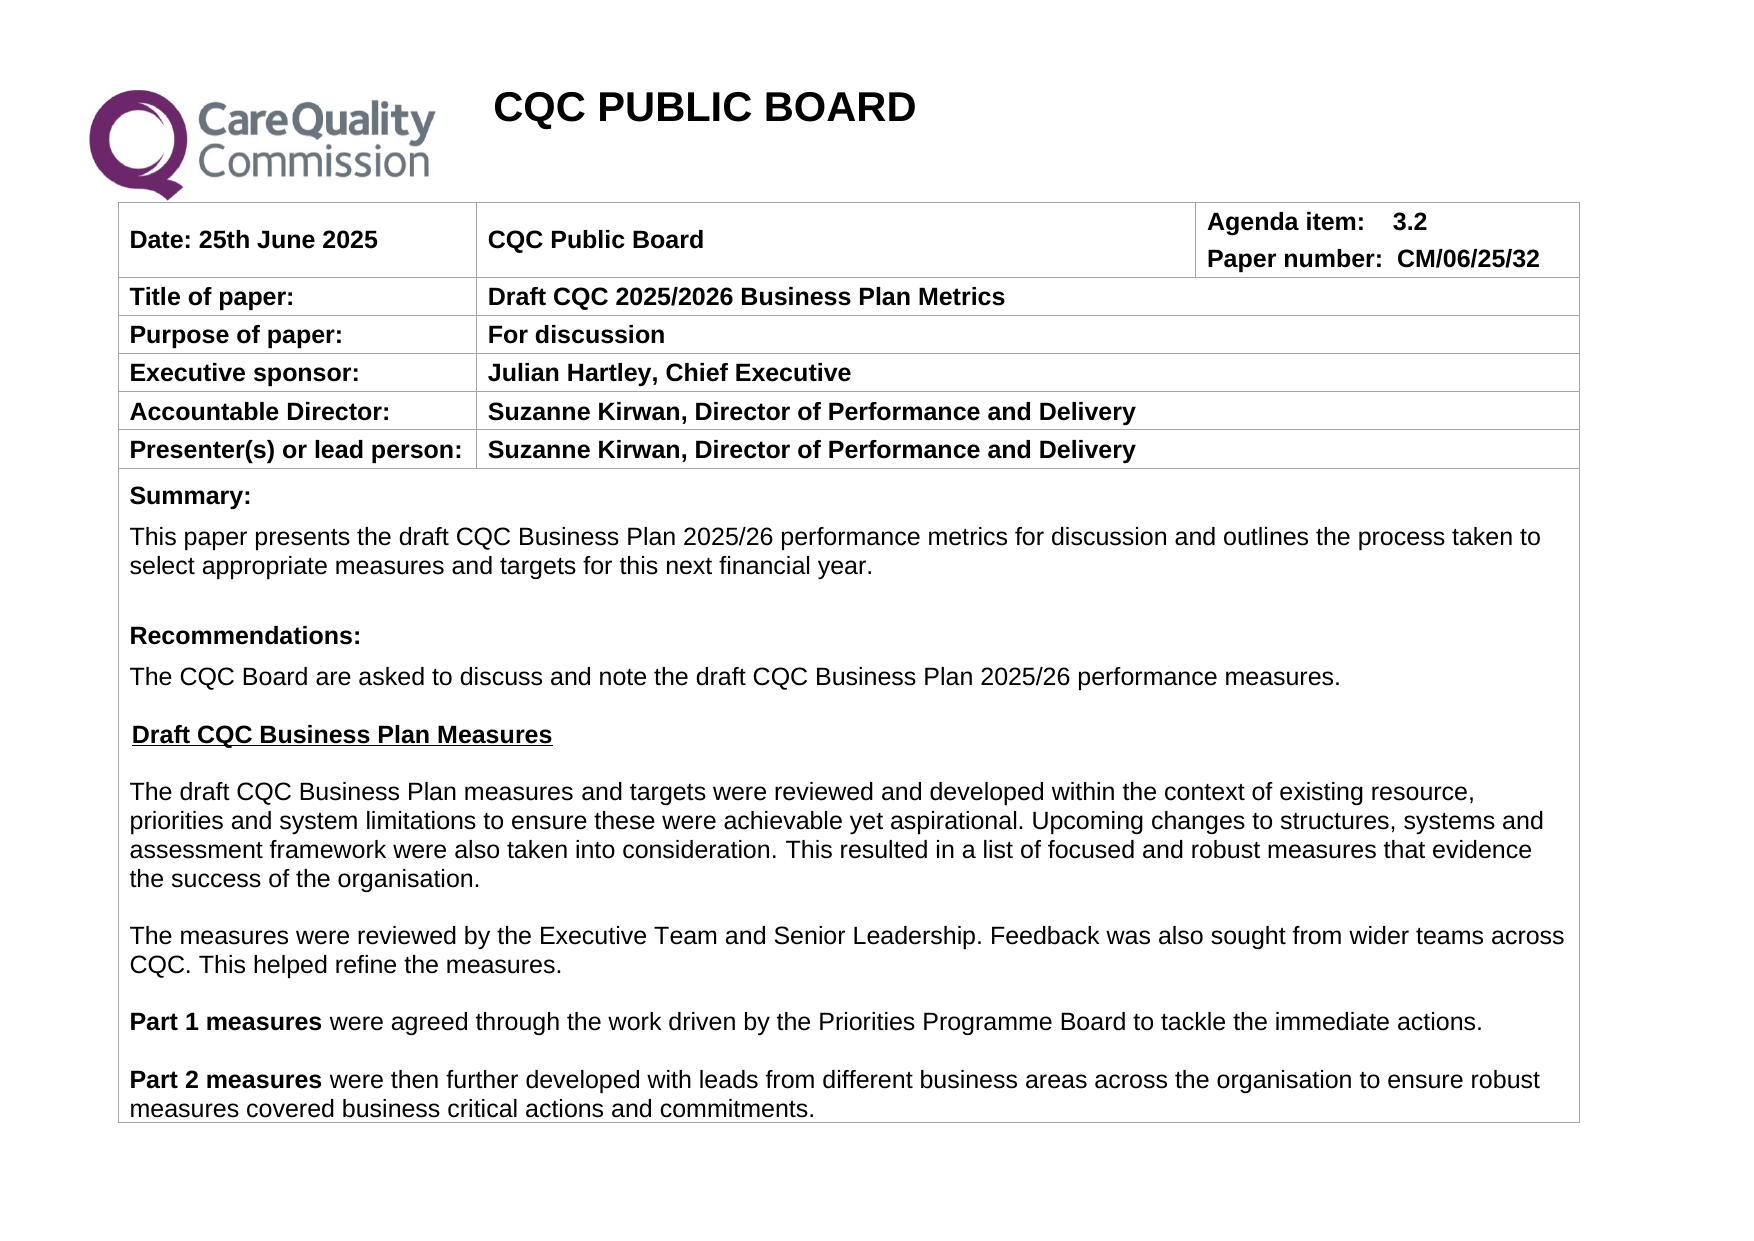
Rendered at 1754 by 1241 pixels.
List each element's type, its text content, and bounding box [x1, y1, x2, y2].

table_cell For discussion [477, 316, 1579, 353]
table_cell Suzanne Kirwan, Director of Performance and Delivery [477, 430, 1579, 467]
table_cell Suzanne Kirwan, Director of Performance and Delivery [477, 392, 1579, 429]
table_cell Executive sponsor: [119, 354, 476, 391]
table_header Agenda item: 3.2 Paper number: CM/06/25/32 [1196, 203, 1579, 277]
table_cell Julian Hartley, Chief Executive [477, 354, 1579, 391]
text CQC PUBLIC BOARD [418, 82, 1636, 130]
table_cell Title of paper: [119, 278, 476, 315]
table_cell Draft CQC 2025/2026 Business Plan Metrics [477, 278, 1579, 315]
table_header CQC Public Board [477, 203, 1195, 277]
table_cell Summary: This paper presents the draft CQC Business Plan 2025/26 performance metrics for discussion and outlines the process taken to select appropriate measures and targets for this next financial year. Recommendations: The CQC Board are asked to discuss and note the draft CQC Business Plan 2025/26 performance measures. Draft CQC Business Plan Measures The draft CQC Business Plan measures and targets were reviewed and developed within the context of existing resource, priorities and system limitations to ensure these were achievable yet aspirational. Upcoming changes to structures, systems and assessment framework were also taken into consideration. This resulted in a list of focused and robust measures that evidence the success of the organisation. The measures were reviewed by the Executive Team and Senior Leadership. Feedback was also sought from wider teams across CQC. This helped refine the measures. Part 1 measures were agreed through the work driven by the Priorities Programme Board to tackle the immediate actions. Part 2 measures were then further developed with leads from different business areas across the organisation to ensure robust measures covered business critical actions and commitments. [119, 469, 1579, 1122]
table_cell Accountable Director: [119, 392, 476, 429]
table_header Date: 25th June 2025 [119, 203, 476, 277]
table_cell Presenter(s) or lead person: [119, 430, 476, 467]
table_cell Purpose of paper: [119, 316, 476, 353]
